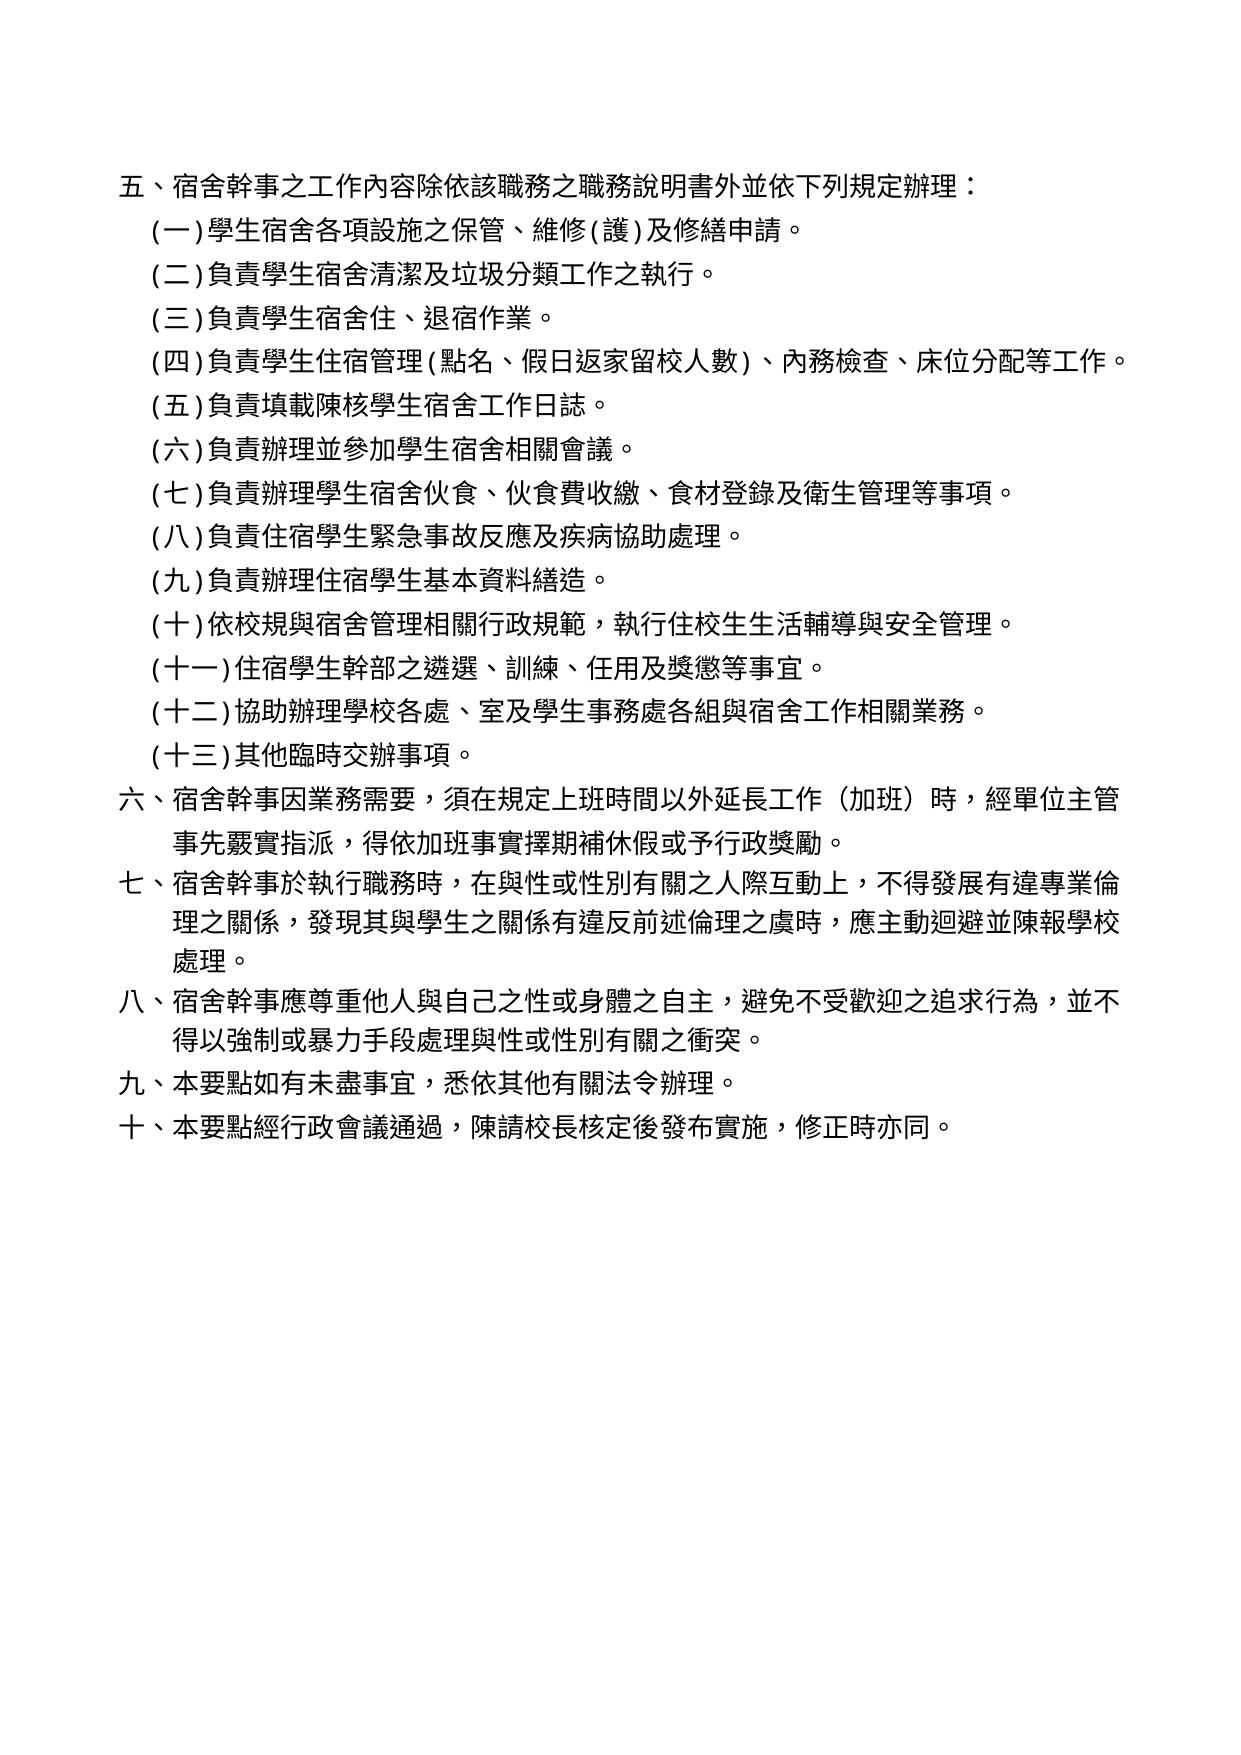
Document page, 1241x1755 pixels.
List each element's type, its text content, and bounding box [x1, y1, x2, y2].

text (二)負責學生宿舍清潔及垃圾分類工作之執行。 [147, 249, 1122, 293]
text (八)負責住宿學生緊急事故反應及疾病協助處理。 [147, 512, 1122, 556]
text (三)負責學生宿舍住、退宿作業。 [147, 293, 1122, 337]
text 五、宿舍幹事之工作內容除依該職務之職務說明書外並依下列規定辦理： [118, 162, 1122, 206]
text 十、本要點經行政會議通過，陳請校長核定後發布實施，修正時亦同。 [118, 1102, 1122, 1146]
text 九、本要點如有未盡事宜，悉依其他有關法令辦理。 [118, 1058, 1122, 1102]
text (一)學生宿舍各項設施之保管、維修(護)及修繕申請。 [147, 206, 1122, 249]
text (十三)其他臨時交辦事項。 [147, 731, 1122, 774]
text (七)負責辦理學生宿舍伙食、伙食費收繳、食材登錄及衛生管理等事項。 [147, 468, 1122, 512]
text 八、宿舍幹事應尊重他人與自己之性或身體之自主，避免不受歡迎之追求行為，並不得以強制或暴力手段處理與性或性別有關之衝突。 [118, 980, 1122, 1058]
text (十)依校規與宿舍管理相關行政規範，執行住校生生活輔導與安全管理。 [147, 599, 1122, 643]
text (九)負責辦理住宿學生基本資料繕造。 [147, 556, 1122, 599]
text (十一)住宿學生幹部之遴選、訓練、任用及獎懲等事宜。 [147, 643, 1122, 687]
text (十二)協助辦理學校各處、室及學生事務處各組與宿舍工作相關業務。 [147, 687, 1122, 731]
text (六)負責辦理並參加學生宿舍相關會議。 [147, 424, 1122, 468]
text (四)負責學生住宿管理(點名、假日返家留校人數)、內務檢查、床位分配等工作。 [147, 337, 1122, 381]
text 七、宿舍幹事於執行職務時，在與性或性別有關之人際互動上，不得發展有違專業倫理之關係，發現其與學生之關係有違反前述倫理之虞時，應主動迴避並陳報學校處理。 [118, 862, 1122, 980]
text (五)負責填載陳核學生宿舍工作日誌。 [147, 381, 1122, 424]
text 六、宿舍幹事因業務需要，須在規定上班時間以外延長工作（加班）時，經單位主管事先覈實指派，得依加班事實擇期補休假或予行政獎勵。 [118, 774, 1122, 862]
